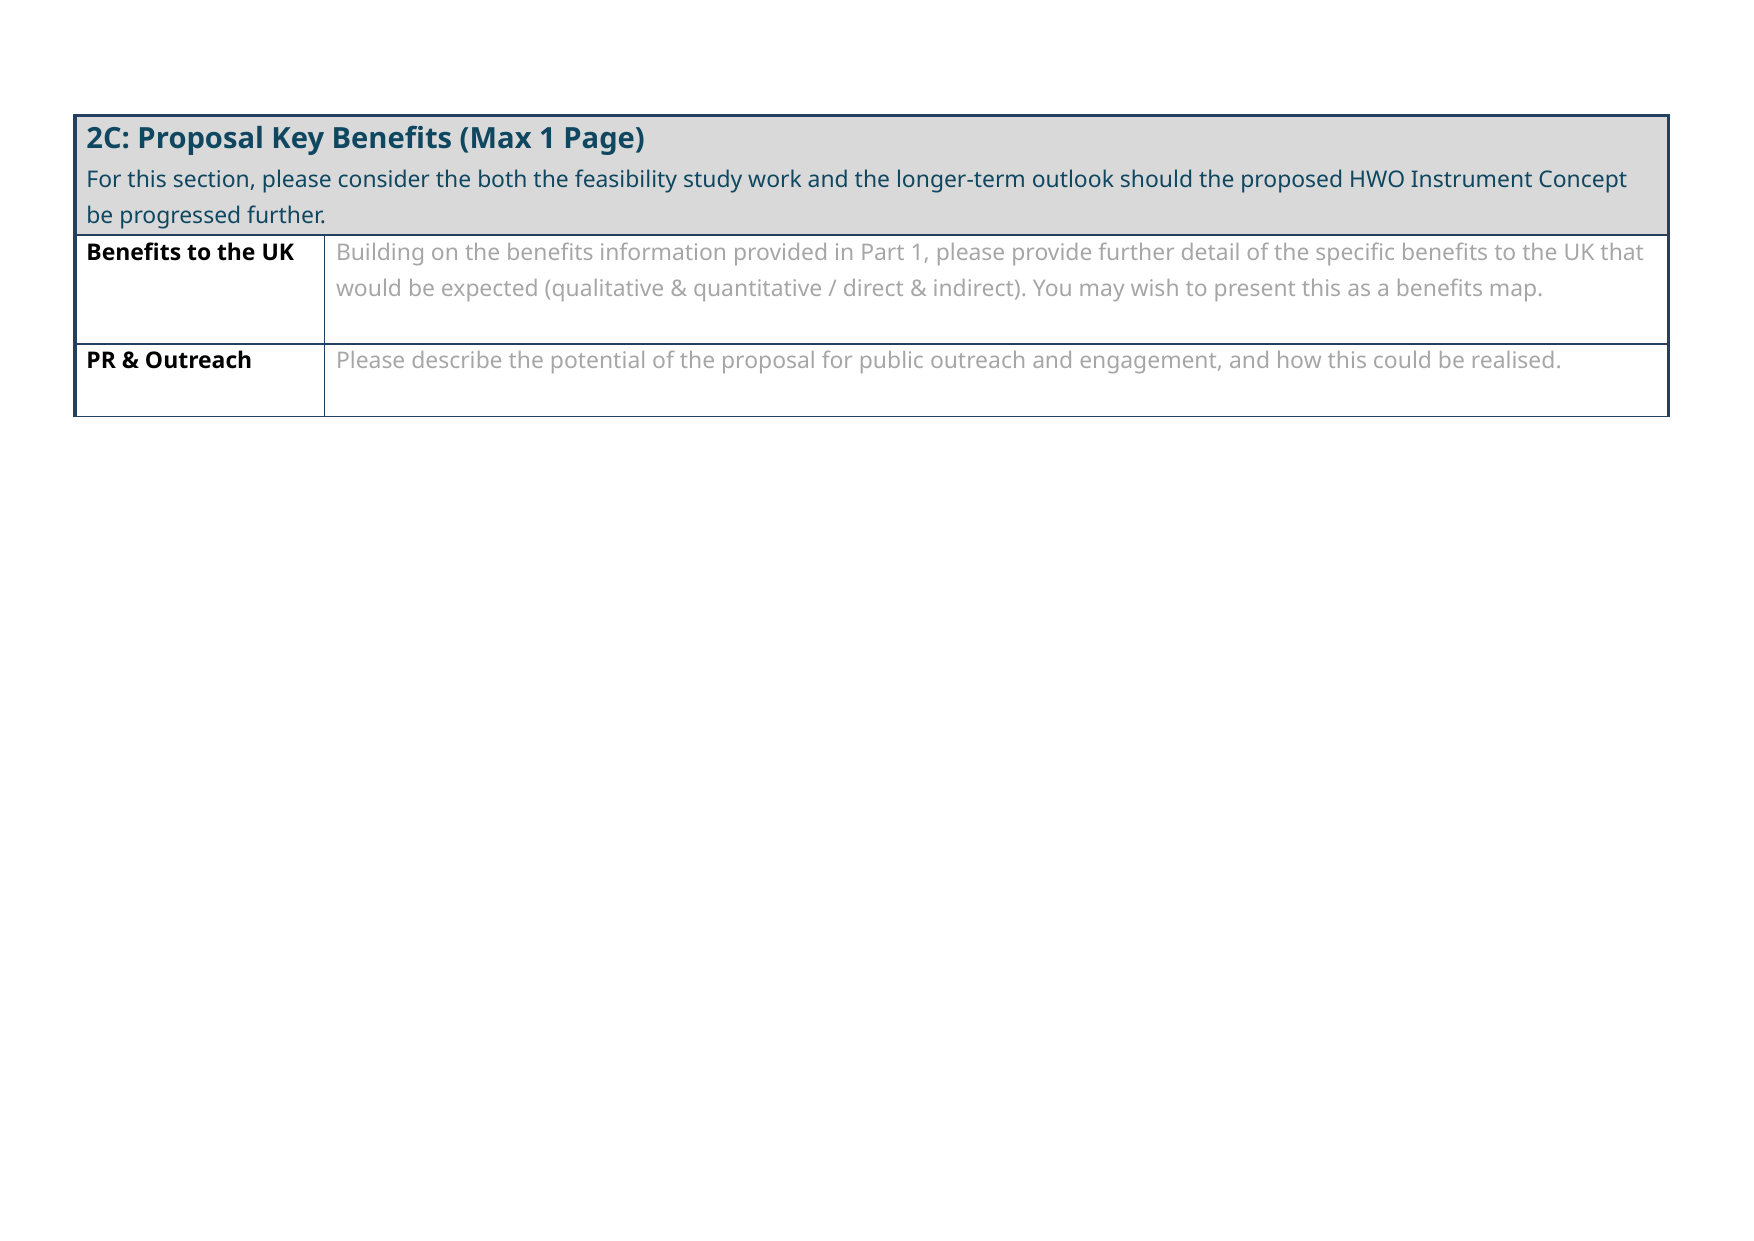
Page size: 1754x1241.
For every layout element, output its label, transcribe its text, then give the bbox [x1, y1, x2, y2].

table_header 2C: Proposal Key Benefits (Max 1 Page) For this section, please consider the both the feasibility study work and the longer-term outlook should the proposed HWO Instrument Concept be progressed further. [77, 117, 1667, 234]
table_cell Please describe the potential of the proposal for public outreach and engagement, and how this could be realised. [325, 345, 1667, 416]
table_cell PR & Outreach [77, 345, 324, 416]
table_cell Building on the benefits information provided in Part 1, please provide further detail of the specific benefits to the UK that would be expected (qualitative & quantitative / direct & indirect). You may wish to present this as a benefits map. [325, 236, 1667, 343]
table_cell Benefits to the UK [77, 236, 324, 343]
